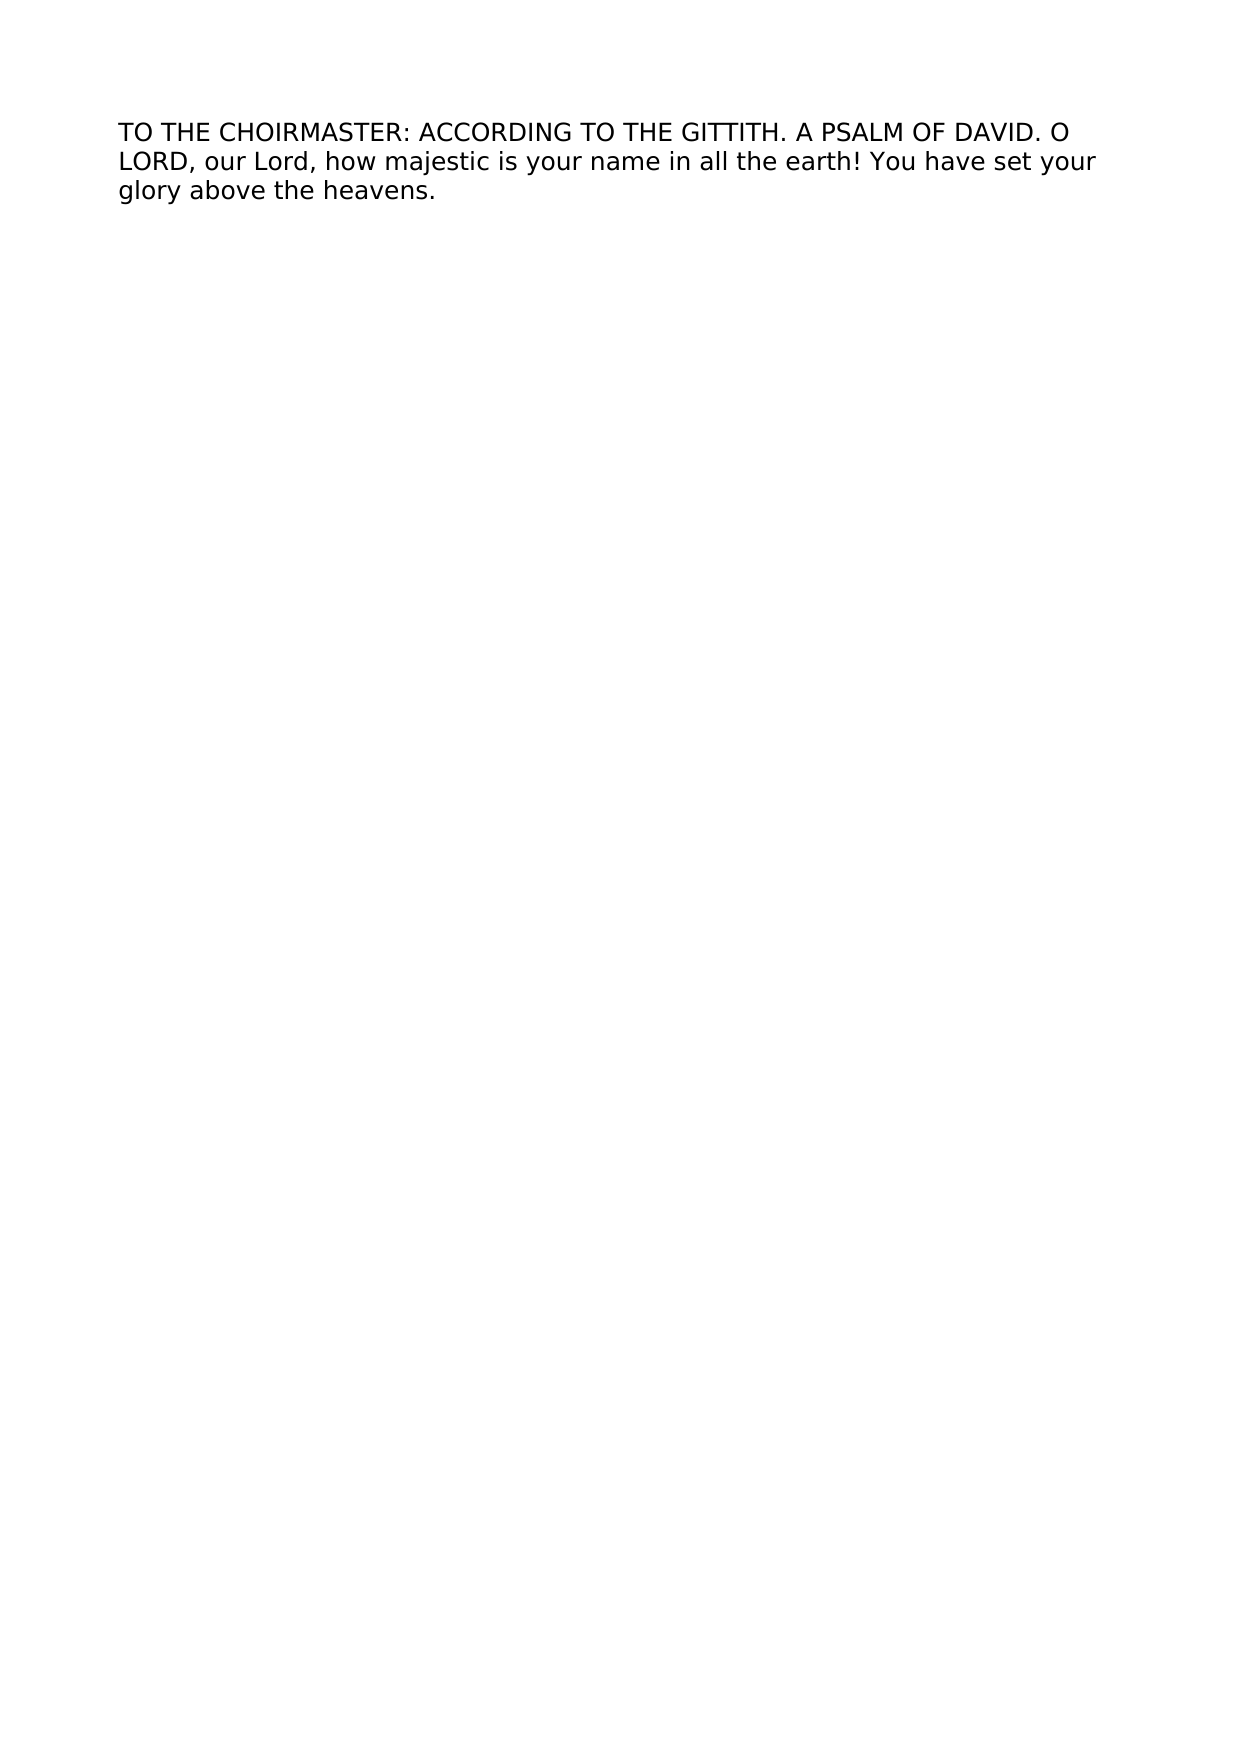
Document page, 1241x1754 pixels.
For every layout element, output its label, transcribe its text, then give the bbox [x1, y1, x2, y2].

text TO THE CHOIRMASTER: ACCORDING TO THE GITTITH. A PSALM OF DAVID. O LORD, our Lord, how majestic is your name in all the earth! You have set your glory above the heavens. [118, 118, 1122, 206]
